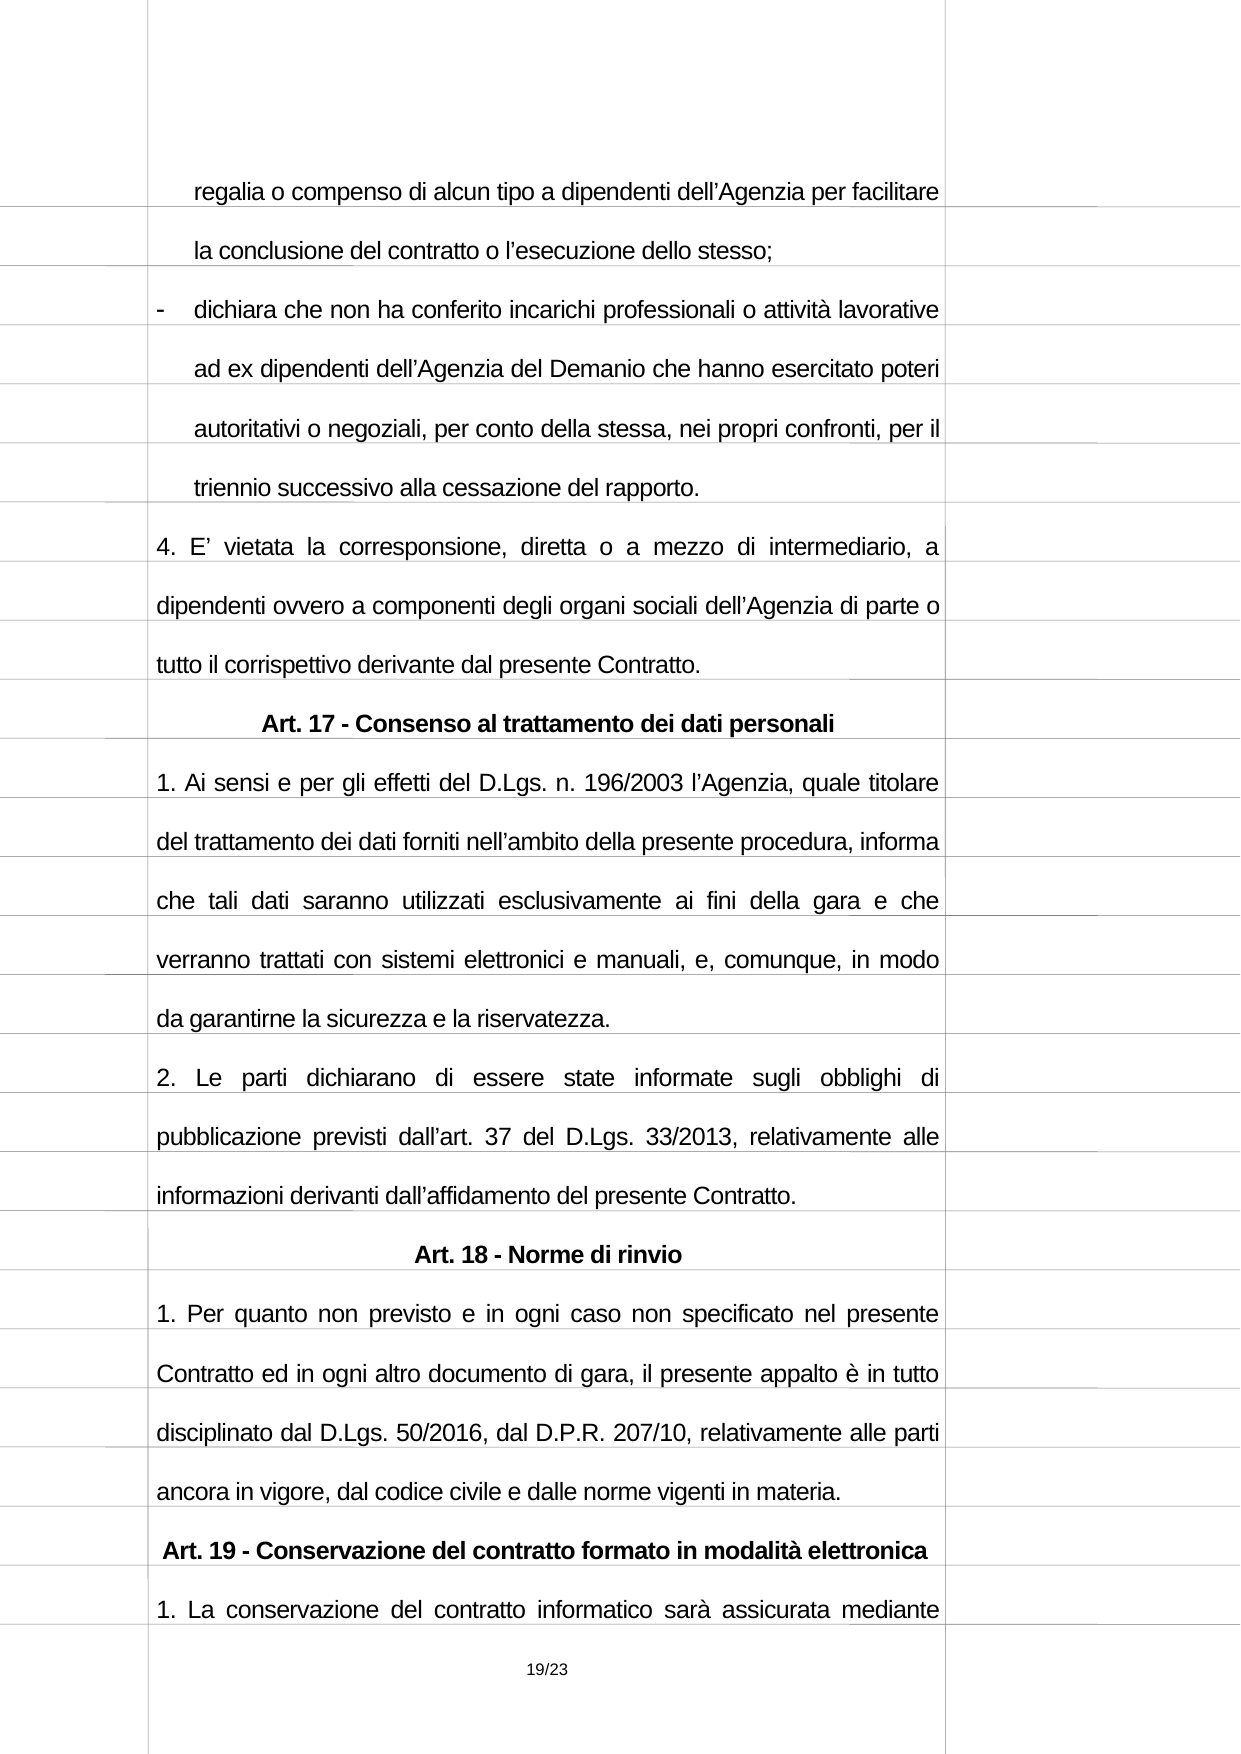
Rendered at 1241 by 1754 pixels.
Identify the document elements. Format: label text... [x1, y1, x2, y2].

text Contratto ed in ogni altro documento di gara, il presente appalto è in tutto [156, 1330, 941, 1387]
text verranno trattati con sistemi elettronici e manuali, e, comunque, in modo [156, 916, 941, 974]
text informazioni derivanti dall’affidamento del presente Contratto. [156, 1152, 941, 1210]
list triennio successivo alla cessazione del rapporto. [156, 444, 941, 501]
list la conclusione del contratto o l’esecuzione dello stesso; [156, 207, 941, 265]
text Art. 17 - Consenso al trattamento dei dati personali [156, 685, 941, 738]
text [156, 1566, 941, 1571]
text ancora in vigore, dal codice civile e dalle norme vigenti in materia. [156, 1448, 941, 1505]
text da garantirne la sicurezza e la riservatezza. [156, 975, 941, 1033]
text Art. 18 - Norme di rinvio [156, 1217, 941, 1269]
text 1. Per quanto non previsto e in ogni caso non specificato nel presente [156, 1276, 941, 1328]
list ad ex dipendenti dell’Agenzia del Demanio che hanno esercitato poteri [156, 326, 941, 383]
text Art. 19 - Conservazione del contratto formato in modalità elettronica [156, 1512, 941, 1564]
list regalia o compenso di alcun tipo a dipendenti dell’Agenzia per facilitare [156, 153, 941, 206]
text dipendenti ovvero a componenti degli organi sociali dell’Agenzia di parte o [156, 562, 941, 619]
text disciplinato dal D.Lgs. 50/2016, dal D.P.R. 207/10, relativamente alle parti [156, 1389, 941, 1446]
text 1. La conservazione del contratto informatico sarà assicurata mediante [156, 1571, 941, 1623]
text [156, 1271, 941, 1276]
text pubblicazione previsti dall’art. 37 del D.Lgs. 33/2013, relativamente alle [156, 1093, 941, 1151]
text 2. Le parti dichiarano di essere state informate sugli obblighi di [156, 1039, 941, 1092]
text 1. Ai sensi e per gli effetti del D.Lgs. n. 196/2003 l’Agenzia, quale titolare [156, 744, 941, 797]
text che tali dati saranno utilizzati esclusivamente ai fini della gara e che [156, 857, 941, 915]
text del trattamento dei dati forniti nell’ambito della presente procedura, informa [156, 798, 941, 856]
list dichiara che non ha conferito incarichi professionali o attività lavorative [156, 272, 941, 324]
text [156, 739, 941, 744]
text 4. E’ vietata la corresponsione, diretta o a mezzo di intermediario, a [156, 508, 941, 560]
text tutto il corrispettivo derivante dal presente Contratto. [156, 621, 941, 678]
list autoritativi o negoziali, per conto della stessa, nei propri confronti, per il [156, 385, 941, 442]
